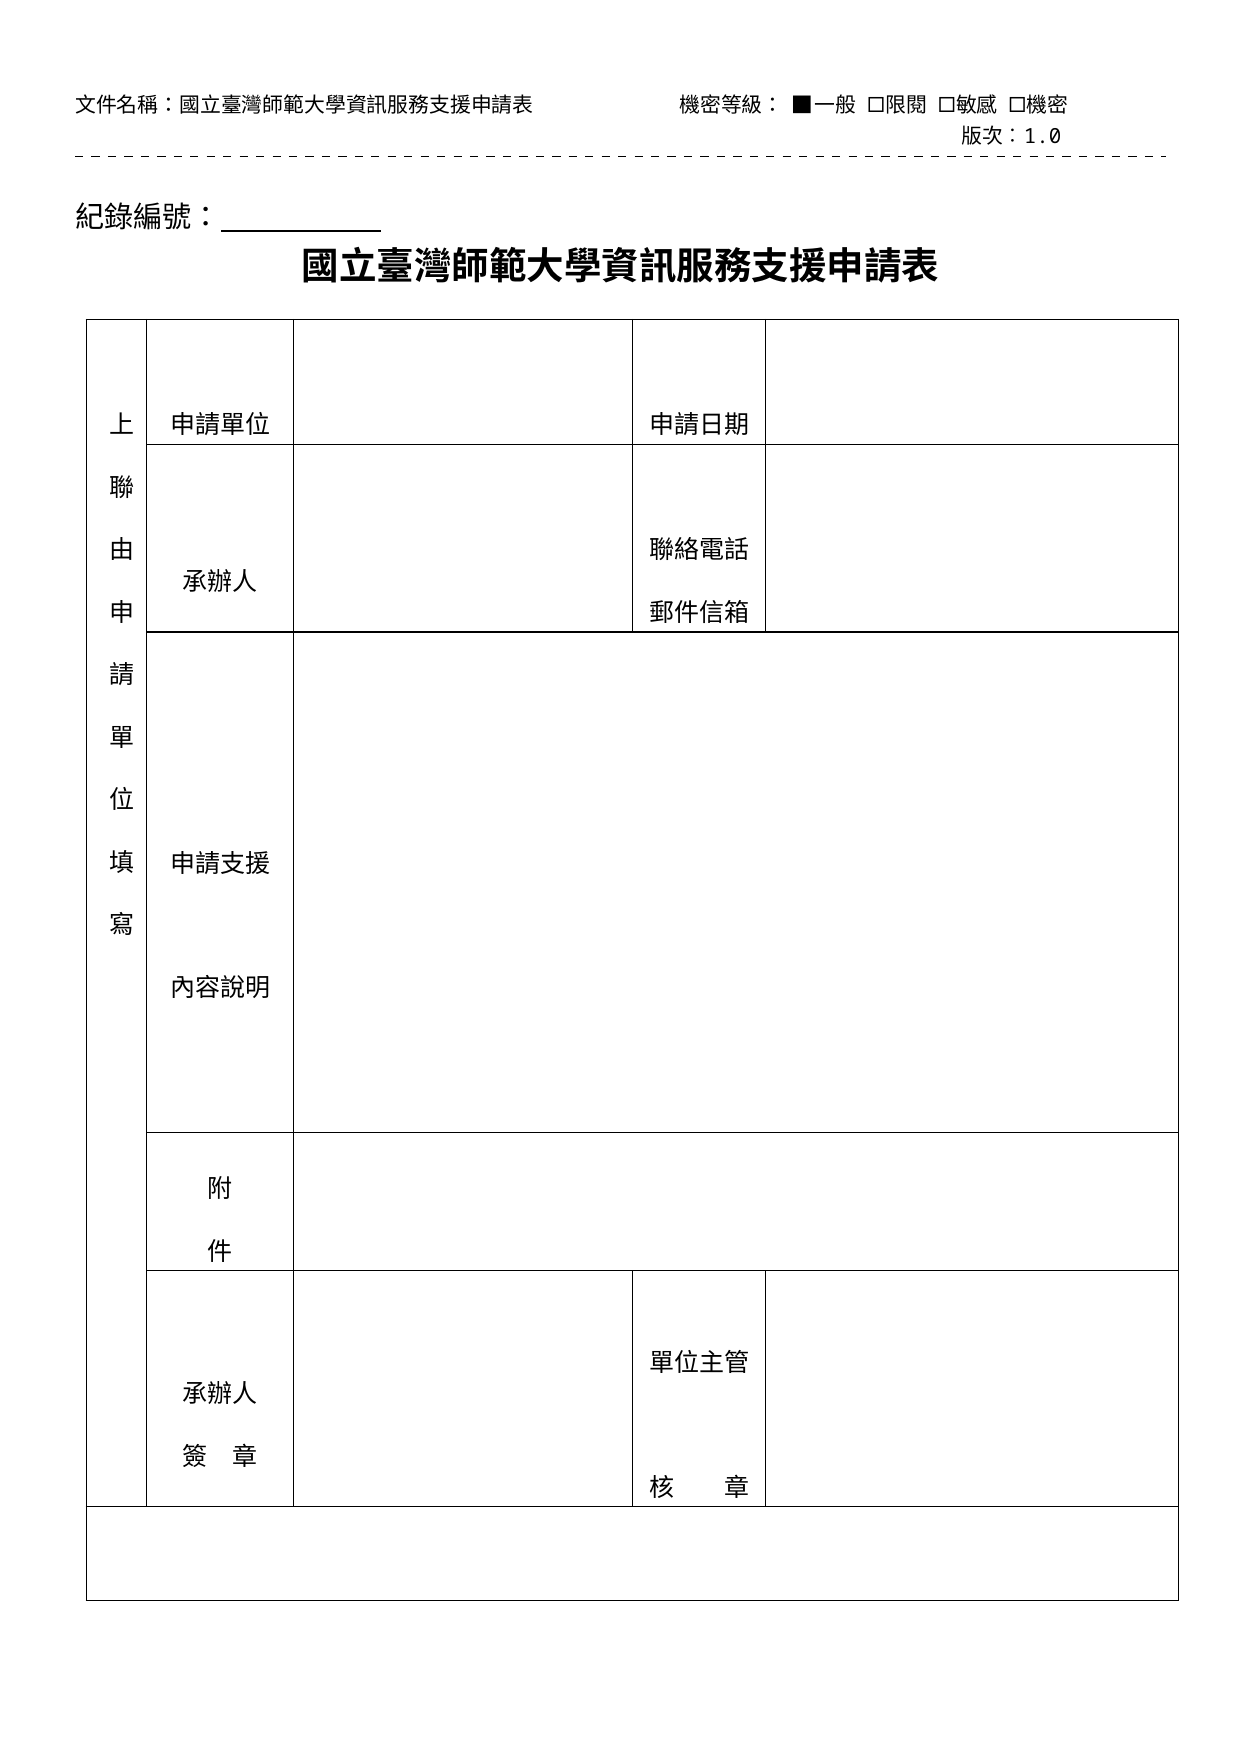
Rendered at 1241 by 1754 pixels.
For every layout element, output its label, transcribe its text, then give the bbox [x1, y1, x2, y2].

table_cell [294, 445, 632, 631]
table_cell 附 件 [147, 1133, 293, 1270]
table_header 申請單位 [147, 320, 293, 444]
table_cell 申請支援 內容說明 [147, 633, 293, 1132]
table_cell 聯絡電話 郵件信箱 [633, 445, 765, 631]
table_header [766, 320, 1178, 444]
table_cell [766, 1271, 1178, 1506]
table_cell [294, 1271, 632, 1506]
table_cell [766, 445, 1178, 631]
table_cell 單位主管 核 章 [633, 1271, 765, 1506]
table_cell 承辦人 [147, 445, 293, 631]
table_cell 承辦人 簽 章 [147, 1271, 293, 1506]
text 國立臺灣師範大學資訊服務支援申請表 [75, 236, 1165, 290]
table_header [294, 320, 632, 444]
table_cell [294, 1133, 1178, 1270]
text 紀錄編號： [75, 194, 1165, 236]
table_header 上聯由申請單位填寫 [87, 320, 146, 1506]
table_header 申請日期 [633, 320, 765, 444]
table_cell [87, 1507, 1178, 1600]
table_cell [294, 633, 1178, 1132]
